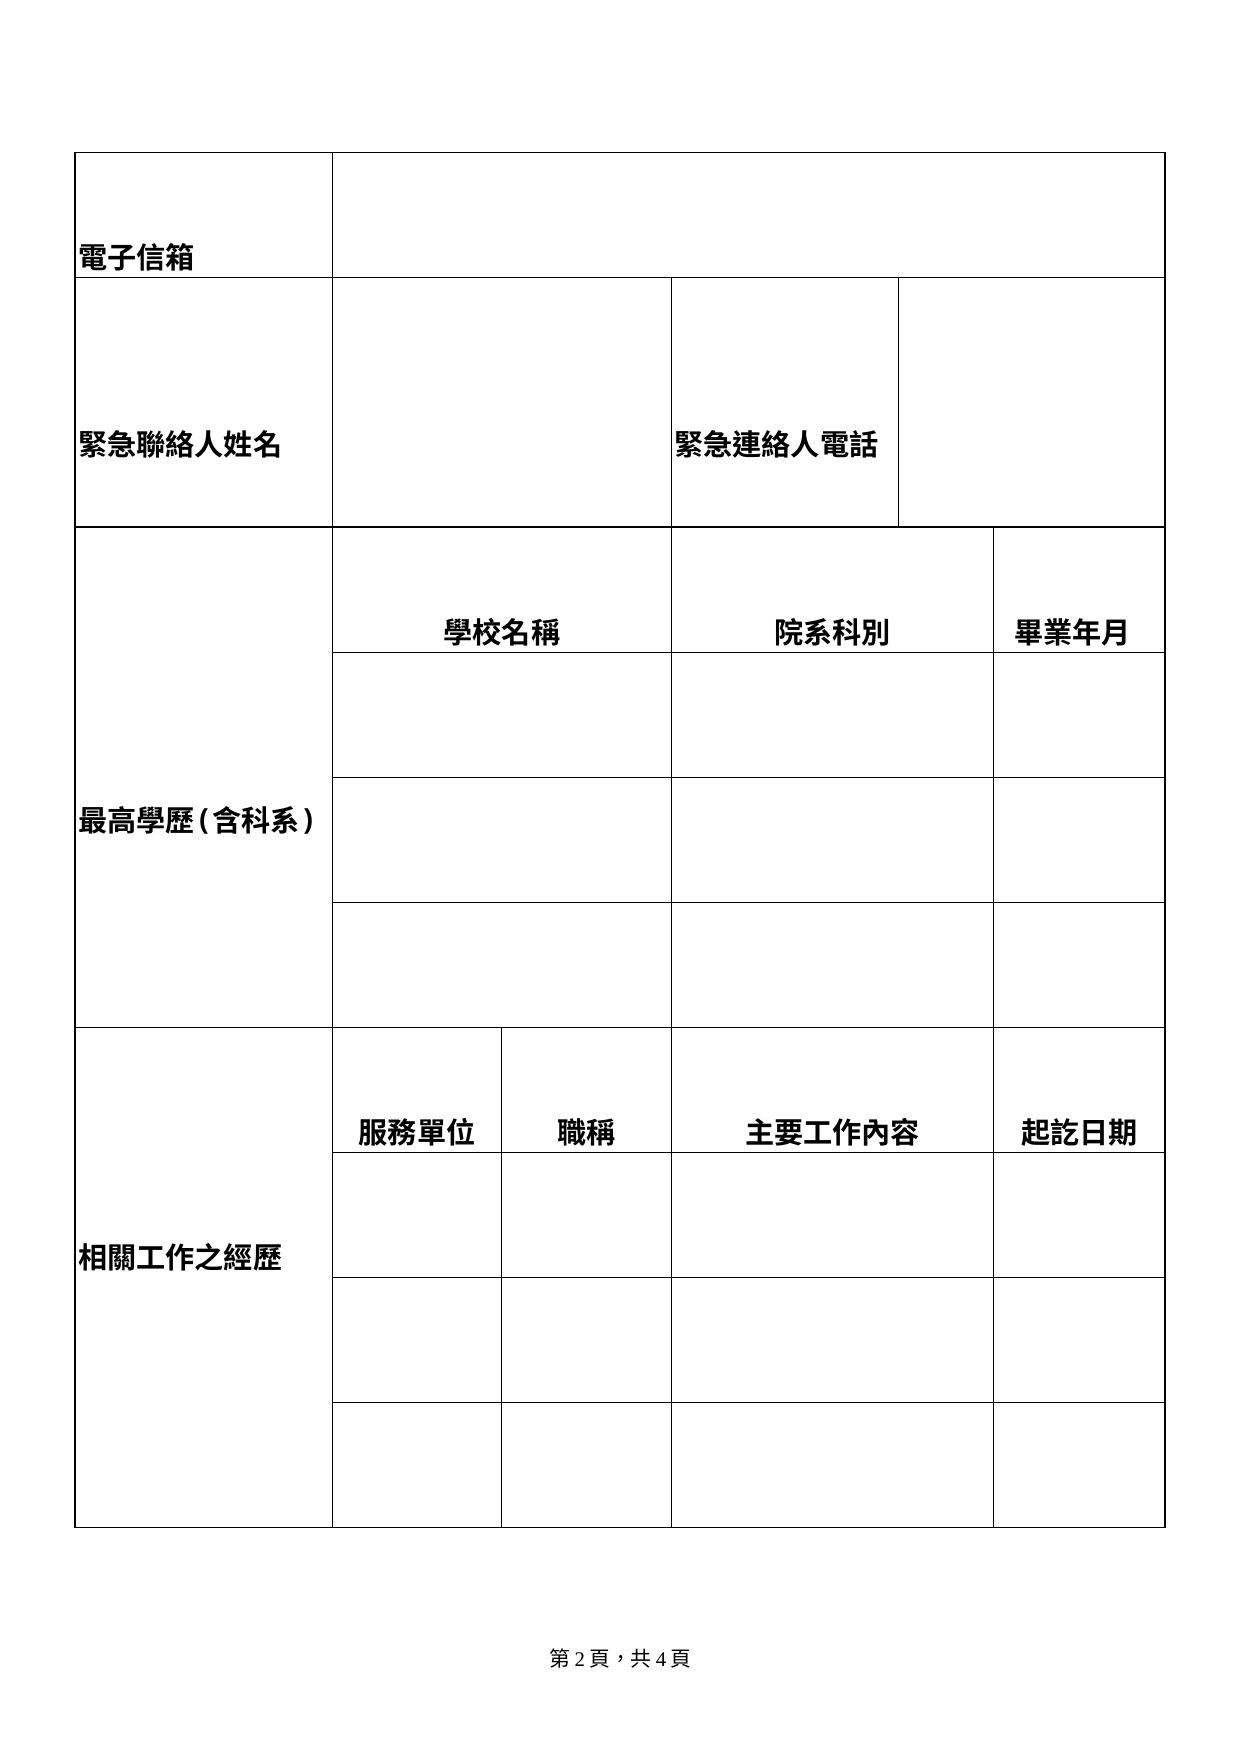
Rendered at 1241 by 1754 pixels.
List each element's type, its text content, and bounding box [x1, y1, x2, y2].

table_cell [672, 903, 993, 1027]
table_cell [333, 903, 671, 1027]
table_cell [672, 1278, 993, 1402]
table_cell 電子信箱 [76, 153, 332, 277]
table_cell [76, 1028, 332, 1152]
table_cell [994, 1153, 1164, 1277]
table_cell 畢業年月 [994, 528, 1164, 652]
table_cell [502, 1278, 671, 1402]
table_cell [333, 653, 671, 777]
table_cell [333, 153, 1164, 277]
table_cell [333, 1403, 501, 1527]
table_cell [333, 778, 671, 902]
table_cell [502, 1403, 671, 1527]
table_cell [899, 278, 1164, 526]
table_cell 最高學歷(含科系) [76, 528, 332, 1027]
table_cell [76, 1277, 332, 1402]
table_cell 相關工作之經歷 [76, 1152, 332, 1277]
table_cell [672, 1403, 993, 1527]
table_cell 學校名稱 [333, 528, 671, 652]
table_cell [672, 778, 993, 902]
table_cell [994, 903, 1164, 1027]
table_cell 職稱 [502, 1028, 671, 1152]
table_cell 院系科別 [672, 528, 993, 652]
table_cell [672, 1153, 993, 1277]
table_cell 主要工作內容 [672, 1028, 993, 1152]
table_cell 起訖日期 [994, 1028, 1164, 1152]
table_cell [994, 1278, 1164, 1402]
table_cell [333, 1278, 501, 1402]
table_cell [502, 1153, 671, 1277]
table_cell 服務單位 [333, 1028, 501, 1152]
table_cell [333, 1153, 501, 1277]
table_cell [994, 1403, 1164, 1527]
table_cell [994, 653, 1164, 777]
table_cell [76, 1402, 332, 1527]
table_cell 緊急聯絡人姓名 [76, 278, 332, 526]
table_cell [333, 278, 671, 526]
table_cell [994, 778, 1164, 902]
table_cell 緊急連絡人電話 [672, 278, 898, 526]
table_cell [672, 653, 993, 777]
